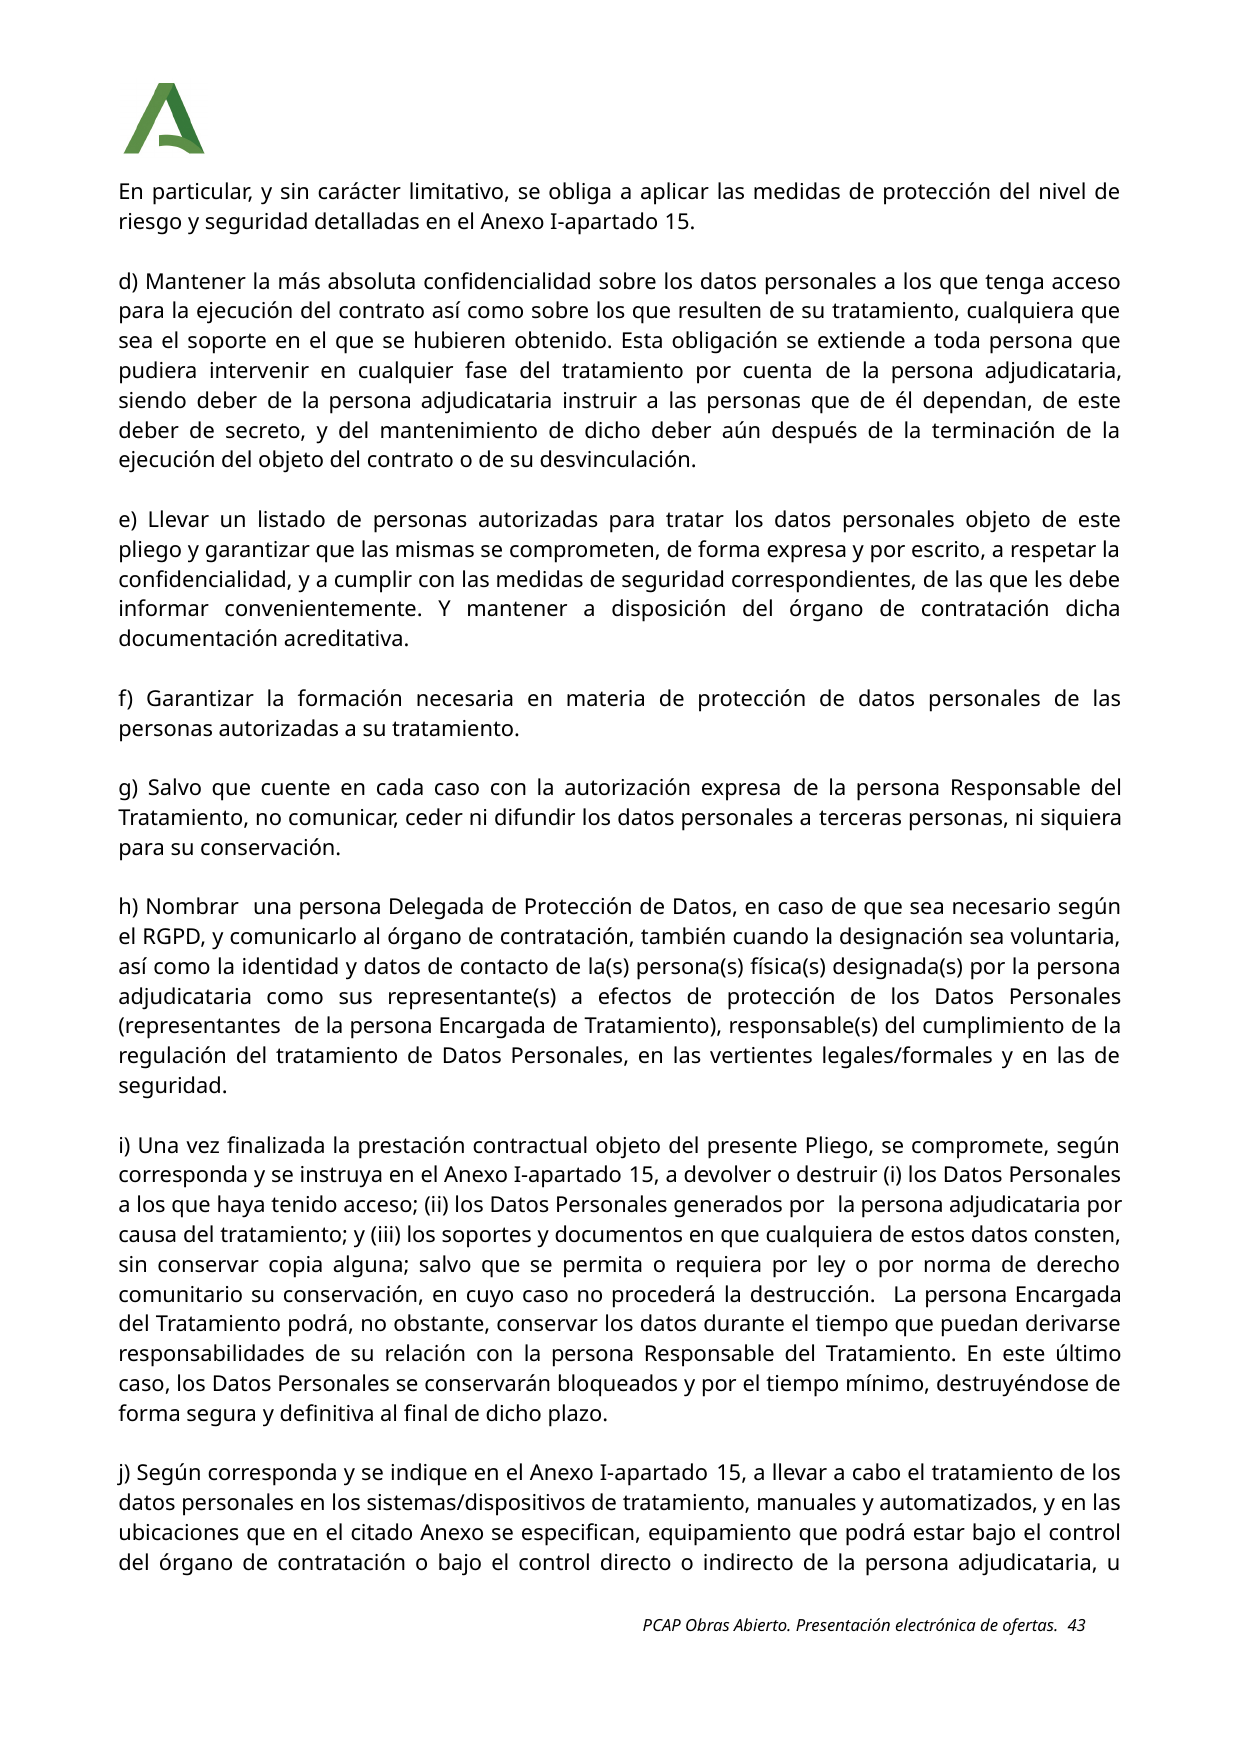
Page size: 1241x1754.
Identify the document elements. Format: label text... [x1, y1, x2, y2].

text i) Una vez finalizada la prestación contractual objeto del presente Pliego, se compromete, según corresponda y se instruya en el Anexo I-apartado 15, a devolver o destruir (i) los Datos Personales a los que haya tenido acceso; (ii) los Datos Personales generados por la persona adjudicataria por causa del tratamiento; y (iii) los soportes y documentos en que cualquiera de estos datos consten, sin conservar copia alguna; salvo que se permita o requiera por ley o por norma de derecho comunitario su conservación, en cuyo caso no procederá la destrucción. La persona Encargada del Tratamiento podrá, no obstante, conservar los datos durante el tiempo que puedan derivarse responsabilidades de su relación con la persona Responsable del Tratamiento. En este último caso, los Datos Personales se conservarán bloqueados y por el tiempo mínimo, destruyéndose de forma segura y definitiva al final de dicho plazo. [118, 1130, 1122, 1428]
text h) Nombrar una persona Delegada de Protección de Datos, en caso de que sea necesario según el RGPD, y comunicarlo al órgano de contratación, también cuando la designación sea voluntaria, así como la identidad y datos de contacto de la(s) persona(s) física(s) designada(s) por la persona adjudicataria como sus representante(s) a efectos de protección de los Datos Personales (representantes de la persona Encargada de Tratamiento), responsable(s) del cumplimiento de la regulación del tratamiento de Datos Personales, en las vertientes legales/formales y en las de seguridad. [118, 891, 1122, 1100]
text j) Según corresponda y se indique en el Anexo I-apartado 15, a llevar a cabo el tratamiento de los datos personales en los sistemas/dispositivos de tratamiento, manuales y automatizados, y en las ubicaciones que en el citado Anexo se especifican, equipamiento que podrá estar bajo el control del órgano de contratación o bajo el control directo o indirecto de la persona adjudicataria, u [118, 1457, 1122, 1577]
text d) Mantener la más absoluta confidencialidad sobre los datos personales a los que tenga acceso para la ejecución del contrato así como sobre los que resulten de su tratamiento, cualquiera que sea el soporte en el que se hubieren obtenido. Esta obligación se extiende a toda persona que pudiera intervenir en cualquier fase del tratamiento por cuenta de la persona adjudicataria, siendo deber de la persona adjudicataria instruir a las personas que de él dependan, de este deber de secreto, y del mantenimiento de dicho deber aún después de la terminación de la ejecución del objeto del contrato o de su desvinculación. [118, 266, 1122, 474]
text En particular, y sin carácter limitativo, se obliga a aplicar las medidas de protección del nivel de riesgo y seguridad detalladas en el Anexo I-apartado 15. [118, 176, 1122, 236]
text g) Salvo que cuente en cada caso con la autorización expresa de la persona Responsable del Tratamiento, no comunicar, ceder ni difundir los datos personales a terceras personas, ni siquiera para su conservación. [118, 772, 1122, 862]
picture [119, 78, 209, 158]
text f) Garantizar la formación necesaria en materia de protección de datos personales de las personas autorizadas a su tratamiento. [118, 683, 1122, 742]
text e) Llevar un listado de personas autorizadas para tratar los datos personales objeto de este pliego y garantizar que las mismas se comprometen, de forma expresa y por escrito, a respetar la confidencialidad, y a cumplir con las medidas de seguridad correspondientes, de las que les debe informar convenientemente. Y mantener a disposición del órgano de contratación dicha documentación acreditativa. [118, 504, 1122, 653]
